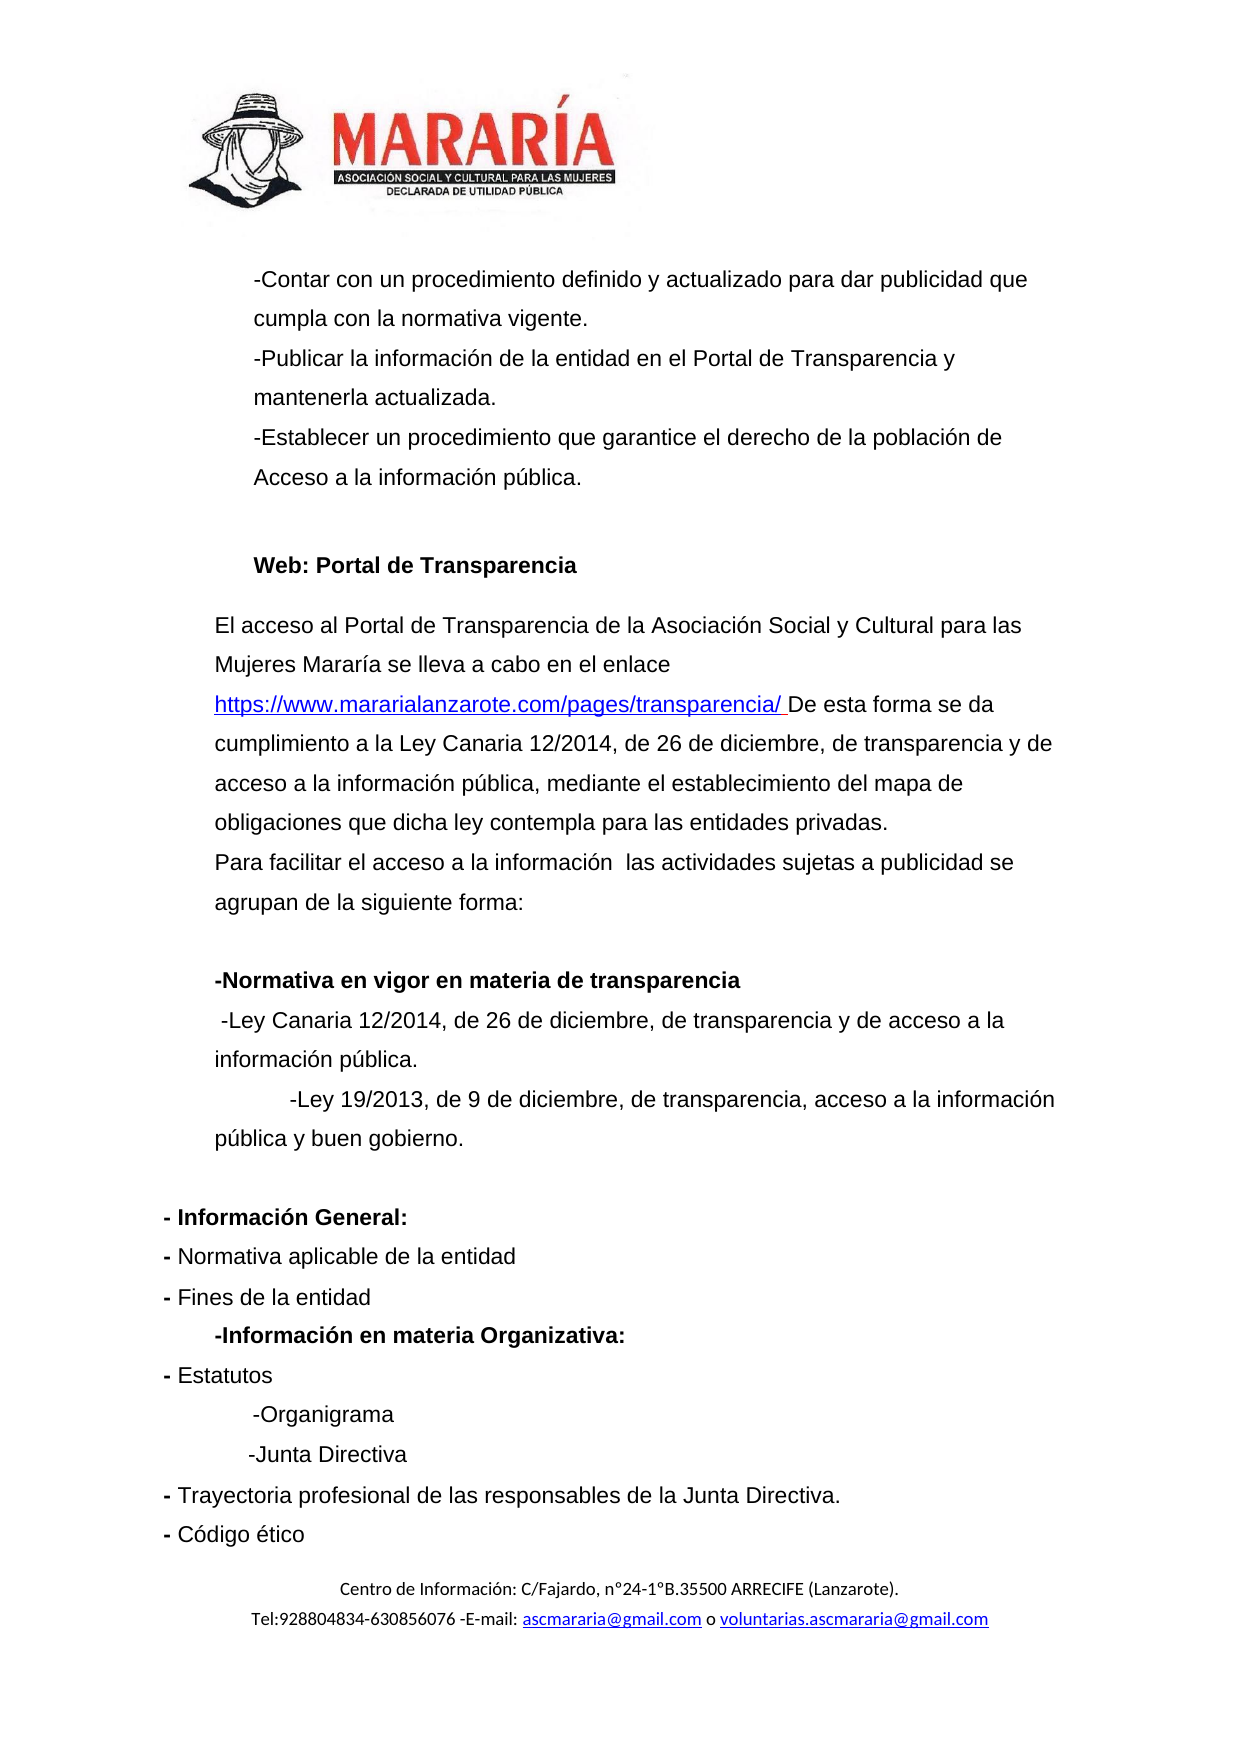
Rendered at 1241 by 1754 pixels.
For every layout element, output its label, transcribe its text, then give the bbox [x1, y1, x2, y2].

list Normativa aplicable de la entidad [163, 1243, 1063, 1270]
text -Ley 19/2013, de 9 de diciembre, de transparencia, acceso a la información pública y buen gobierno. [214, 1086, 1063, 1152]
text -Organigrama [214, 1401, 1063, 1428]
text -Publicar la información de la entidad en el Portal de Transparencia y mantenerla actualizada. [253, 345, 1063, 411]
text -Ley Canaria 12/2014, de 26 de diciembre, de transparencia y de acceso a la información pública. [214, 1007, 1063, 1072]
text -Contar con un procedimiento definido y actualizado para dar publicidad que cumpla con la normativa vigente. [253, 266, 1063, 331]
list Fines de la entidad [163, 1283, 1063, 1310]
list Código ético [163, 1521, 1063, 1548]
text -Junta Directiva [177, 1441, 1063, 1468]
list Información General: [163, 1204, 1063, 1230]
text Para facilitar el acceso a la información las actividades sujetas a publicidad se agrupan de la siguiente forma: [214, 849, 1063, 915]
text El acceso al Portal de Transparencia de la Asociación Social y Cultural para las Mujeres Mararía se lleva a cabo en el enlace https://www.mararialanzarote.com/pages/transparencia/ De esta forma se da cumplimiento a la Ley Canaria 12/2014, de 26 de diciembre, de transparencia y de acceso a la información pública, mediante el establecimiento del mapa de obligaciones que dicha ley contempla para las entidades privadas. [214, 612, 1063, 836]
list Estatutos [163, 1362, 1063, 1388]
list Trayectoria profesional de las responsables de la Junta Directiva. [163, 1482, 1063, 1508]
text -Normativa en vigor en materia de transparencia [214, 967, 1063, 993]
text Web: Portal de Transparencia [253, 552, 1063, 578]
text -Establecer un procedimiento que garantice el derecho de la población de Acceso a la información pública. [253, 424, 1063, 490]
text -Información en materia Organizativa: [214, 1322, 1063, 1349]
